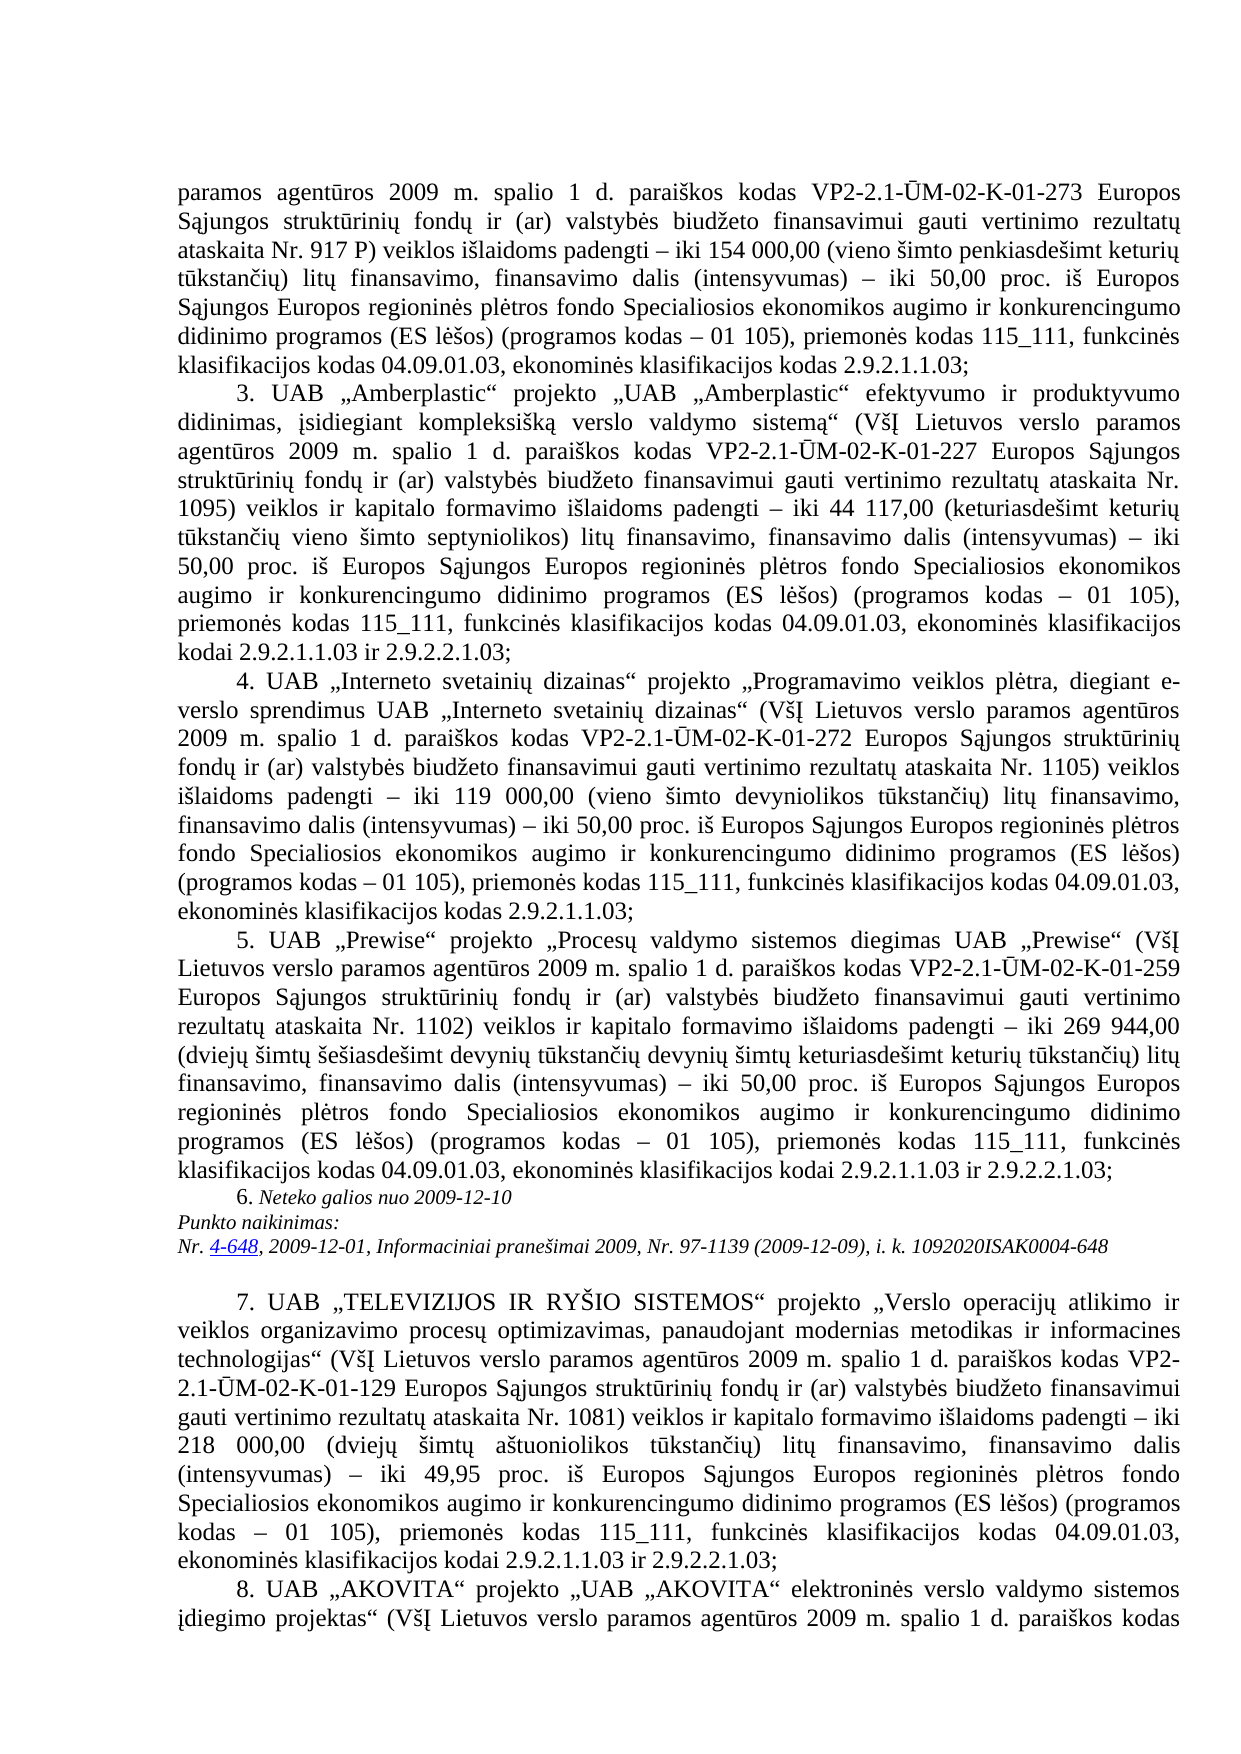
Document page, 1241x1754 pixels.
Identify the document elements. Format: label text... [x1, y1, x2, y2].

text 7. UAB „TELEVIZIJOS IR RYŠIO SISTEMOS“ projekto „Verslo operacijų atlikimo ir veiklos organizavimo procesų optimizavimas, panaudojant modernias metodikas ir informacines technologijas“ (VšĮ Lietuvos verslo paramos agentūros 2009 m. spalio 1 d. paraiškos kodas VP2-2.1-ŪM-02-K-01-129 Europos Sąjungos struktūrinių fondų ir (ar) valstybės biudžeto finansavimui gauti vertinimo rezultatų ataskaita Nr. 1081) veiklos ir kapitalo formavimo išlaidoms padengti – iki 218 000,00 (dviejų šimtų aštuoniolikos tūkstančių) litų finansavimo, finansavimo dalis (intensyvumas) – iki 49,95 proc. iš Europos Sąjungos Europos regioninės plėtros fondo Specialiosios ekonomikos augimo ir konkurencingumo didinimo programos (ES lėšos) (programos kodas – 01 105), priemonės kodas 115_111, funkcinės klasifikacijos kodas 04.09.01.03, ekonominės klasifikacijos kodai 2.9.2.1.1.03 ir 2.9.2.2.1.03; [177, 1287, 1181, 1574]
text 3. UAB „Amberplastic“ projekto „UAB „Amberplastic“ efektyvumo ir produktyvumo didinimas, įsidiegiant kompleksišką verslo valdymo sistemą“ (VšĮ Lietuvos verslo paramos agentūros 2009 m. spalio 1 d. paraiškos kodas VP2-2.1-ŪM-02-K-01-227 Europos Sąjungos struktūrinių fondų ir (ar) valstybės biudžeto finansavimui gauti vertinimo rezultatų ataskaita Nr. 1095) veiklos ir kapitalo formavimo išlaidoms padengti – iki 44 117,00 (keturiasdešimt keturių tūkstančių vieno šimto septyniolikos) litų finansavimo, finansavimo dalis (intensyvumas) – iki 50,00 proc. iš Europos Sąjungos Europos regioninės plėtros fondo Specialiosios ekonomikos augimo ir konkurencingumo didinimo programos (ES lėšos) (programos kodas – 01 105), priemonės kodas 115_111, funkcinės klasifikacijos kodas 04.09.01.03, ekonominės klasifikacijos kodai 2.9.2.1.1.03 ir 2.9.2.2.1.03; [177, 378, 1181, 666]
text 6. Neteko galios nuo 2009-12-10 [177, 1183, 1181, 1210]
text 4. UAB „Interneto svetainių dizainas“ projekto „Programavimo veiklos plėtra, diegiant e-verslo sprendimus UAB „Interneto svetainių dizainas“ (VšĮ Lietuvos verslo paramos agentūros 2009 m. spalio 1 d. paraiškos kodas VP2-2.1-ŪM-02-K-01-272 Europos Sąjungos struktūrinių fondų ir (ar) valstybės biudžeto finansavimui gauti vertinimo rezultatų ataskaita Nr. 1105) veiklos išlaidoms padengti – iki 119 000,00 (vieno šimto devyniolikos tūkstančių) litų finansavimo, finansavimo dalis (intensyvumas) – iki 50,00 proc. iš Europos Sąjungos Europos regioninės plėtros fondo Specialiosios ekonomikos augimo ir konkurencingumo didinimo programos (ES lėšos) (programos kodas – 01 105), priemonės kodas 115_111, funkcinės klasifikacijos kodas 04.09.01.03, ekonominės klasifikacijos kodas 2.9.2.1.1.03; [177, 666, 1181, 925]
text 8. UAB „AKOVITA“ projekto „UAB „AKOVITA“ elektroninės verslo valdymo sistemos įdiegimo projektas“ (VšĮ Lietuvos verslo paramos agentūros 2009 m. spalio 1 d. paraiškos kodas [177, 1574, 1181, 1632]
text 5. UAB „Prewise“ projekto „Procesų valdymo sistemos diegimas UAB „Prewise“ (VšĮ Lietuvos verslo paramos agentūros 2009 m. spalio 1 d. paraiškos kodas VP2-2.1-ŪM-02-K-01-259 Europos Sąjungos struktūrinių fondų ir (ar) valstybės biudžeto finansavimui gauti vertinimo rezultatų ataskaita Nr. 1102) veiklos ir kapitalo formavimo išlaidoms padengti – iki 269 944,00 (dviejų šimtų šešiasdešimt devynių tūkstančių devynių šimtų keturiasdešimt keturių tūkstančių) litų finansavimo, finansavimo dalis (intensyvumas) – iki 50,00 proc. iš Europos Sąjungos Europos regioninės plėtros fondo Specialiosios ekonomikos augimo ir konkurencingumo didinimo programos (ES lėšos) (programos kodas – 01 105), priemonės kodas 115_111, funkcinės klasifikacijos kodas 04.09.01.03, ekonominės klasifikacijos kodai 2.9.2.1.1.03 ir 2.9.2.2.1.03; [177, 925, 1181, 1183]
text Punkto naikinimas: [177, 1210, 1181, 1234]
text paramos agentūros 2009 m. spalio 1 d. paraiškos kodas VP2-2.1-ŪM-02-K-01-273 Europos Sąjungos struktūrinių fondų ir (ar) valstybės biudžeto finansavimui gauti vertinimo rezultatų ataskaita Nr. 917 P) veiklos išlaidoms padengti – iki 154 000,00 (vieno šimto penkiasdešimt keturių tūkstančių) litų finansavimo, finansavimo dalis (intensyvumas) – iki 50,00 proc. iš Europos Sąjungos Europos regioninės plėtros fondo Specialiosios ekonomikos augimo ir konkurencingumo didinimo programos (ES lėšos) (programos kodas – 01 105), priemonės kodas 115_111, funkcinės klasifikacijos kodas 04.09.01.03, ekonominės klasifikacijos kodas 2.9.2.1.1.03; [177, 177, 1181, 378]
text Nr. 4-648, 2009-12-01, Informaciniai pranešimai 2009, Nr. 97-1139 (2009-12-09), i. k. 1092020ISAK0004-648 [177, 1234, 1181, 1258]
